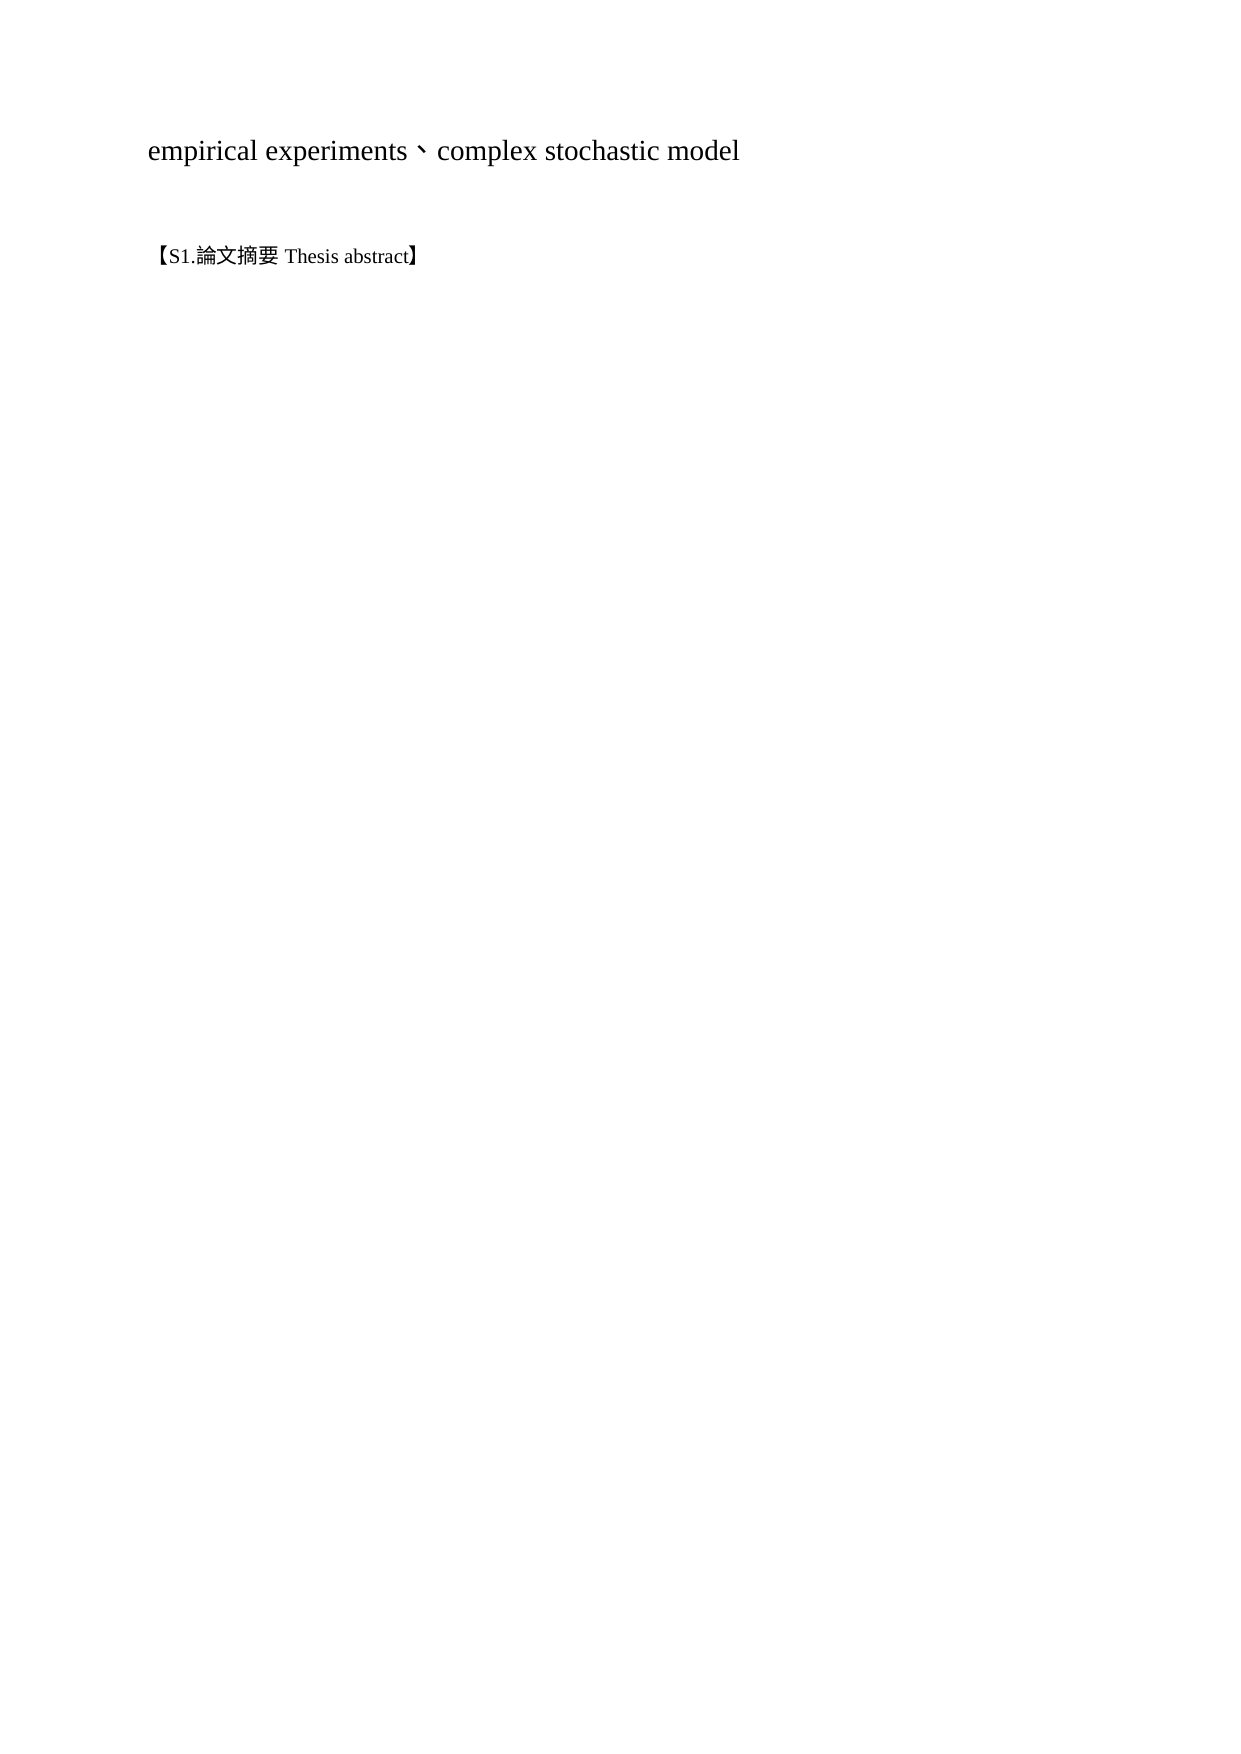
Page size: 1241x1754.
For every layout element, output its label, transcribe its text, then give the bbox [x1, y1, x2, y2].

text 【S1.論文摘要 Thesis abstract】 [148, 239, 1092, 269]
text empirical experiments、complex stochastic model [148, 127, 1092, 169]
